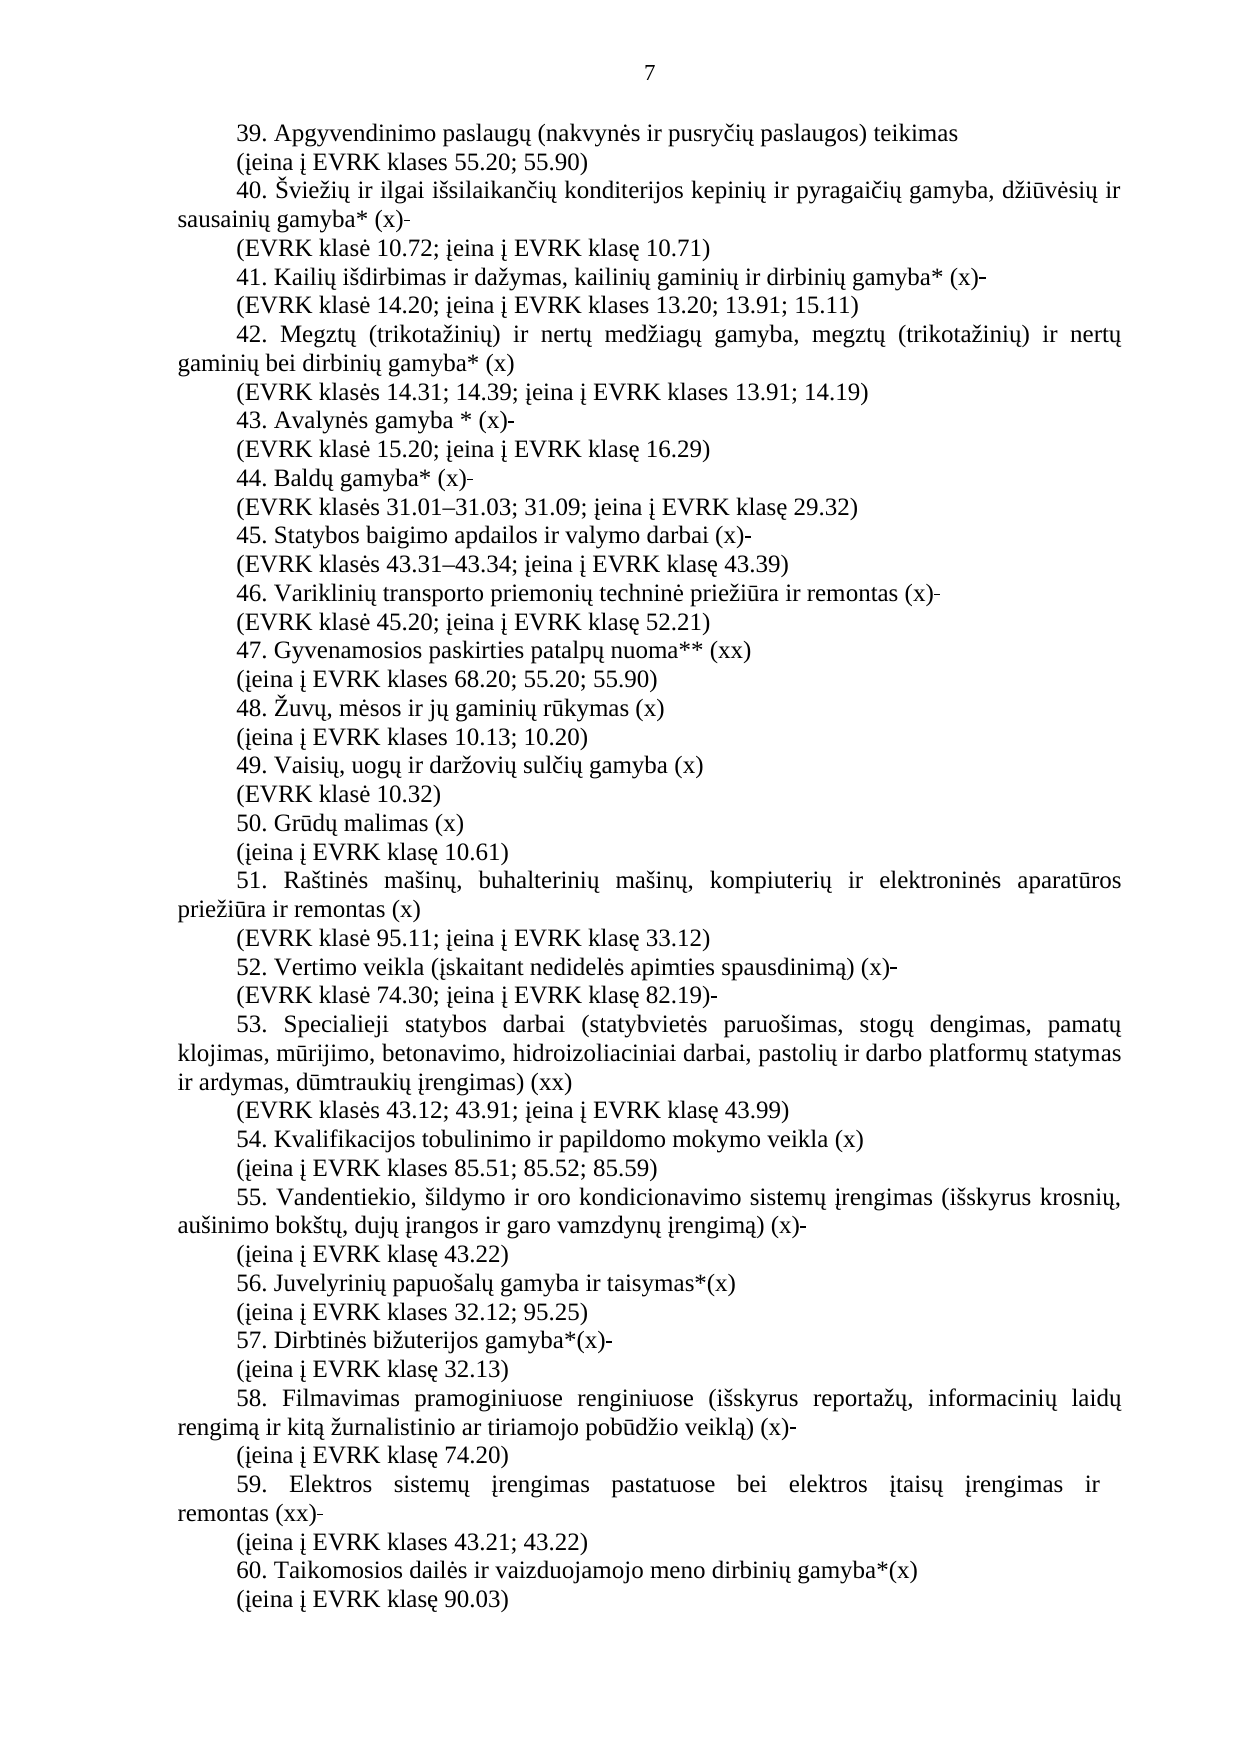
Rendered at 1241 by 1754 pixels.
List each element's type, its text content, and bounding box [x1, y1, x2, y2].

text (EVRK klasė 15.20; įeina į EVRK klasę 16.29) [177, 434, 1122, 463]
text 39. Apgyvendinimo paslaugų (nakvynės ir pusryčių paslaugos) teikimas [177, 118, 1122, 147]
text (EVRK klasė 10.32) [177, 779, 1122, 808]
text (EVRK klasė 74.30; įeina į EVRK klasę 82.19) [177, 981, 1122, 1009]
text 40. Šviežių ir ilgai išsilaikančių konditerijos kepinių ir pyragaičių gamyba, džiūvėsių ir sausainių gamyba* (x) [177, 176, 1122, 233]
text 41. Kailių išdirbimas ir dažymas, kailinių gaminių ir dirbinių gamyba* (x) [177, 262, 1122, 291]
text (įeina į EVRK klases 85.51; 85.52; 85.59) [177, 1153, 1122, 1182]
text (įeina į EVRK klasę 90.03) [177, 1584, 1122, 1613]
text 47. Gyvenamosios paskirties patalpų nuoma** (xx) [177, 636, 1122, 664]
text (EVRK klasė 14.20; įeina į EVRK klases 13.20; 13.91; 15.11) [177, 291, 1122, 319]
text 45. Statybos baigimo apdailos ir valymo darbai (x) [177, 521, 1122, 549]
text 46. Variklinių transporto priemonių techninė priežiūra ir remontas (x) [177, 578, 1122, 607]
text 49. Vaisių, uogų ir daržovių sulčių gamyba (x) [177, 751, 1122, 779]
text (EVRK klasės 31.01–31.03; 31.09; įeina į EVRK klasę 29.32) [177, 492, 1122, 521]
text 50. Grūdų malimas (x) [177, 808, 1122, 837]
text 56. Juvelyrinių papuošalų gamyba ir taisymas*(x) [177, 1268, 1122, 1297]
text 52. Vertimo veikla (įskaitant nedidelės apimties spausdinimą) (x) [177, 952, 1122, 981]
text 43. Avalynės gamyba * (x) [177, 406, 1122, 434]
text (EVRK klasė 95.11; įeina į EVRK klasę 33.12) [177, 923, 1122, 952]
text (EVRK klasės 43.12; 43.91; įeina į EVRK klasę 43.99) [177, 1096, 1122, 1124]
text (įeina į EVRK klasę 74.20) [177, 1441, 1122, 1469]
text (EVRK klasės 43.31–43.34; įeina į EVRK klasę 43.39) [177, 549, 1122, 578]
text (įeina į EVRK klases 55.20; 55.90) [177, 147, 1122, 176]
text (įeina į EVRK klases 68.20; 55.20; 55.90) [177, 664, 1122, 693]
text (įeina į EVRK klasę 43.22) [177, 1239, 1122, 1268]
text 60. Taikomosios dailės ir vaizduojamojo meno dirbinių gamyba*(x) [177, 1556, 1122, 1584]
text (įeina į EVRK klases 32.12; 95.25) [177, 1297, 1122, 1326]
text 55. Vandentiekio, šildymo ir oro kondicionavimo sistemų įrengimas (išskyrus krosnių, aušinimo bokštų, dujų įrangos ir garo vamzdynų įrengimą) (x) [177, 1182, 1122, 1239]
text 58. Filmavimas pramoginiuose renginiuose (išskyrus reportažų, informacinių laidų rengimą ir kitą žurnalistinio ar tiriamojo pobūdžio veiklą) (x) [177, 1383, 1122, 1441]
text 59. Elektros sistemų įrengimas pastatuose bei elektros įtaisų įrengimas ir remontas (xx) [177, 1469, 1122, 1527]
text 51. Raštinės mašinų, buhalterinių mašinų, kompiuterių ir elektroninės aparatūros priežiūra ir remontas (x) [177, 866, 1122, 923]
text 44. Baldų gamyba* (x) [177, 463, 1122, 492]
text (EVRK klasė 10.72; įeina į EVRK klasę 10.71) [177, 233, 1122, 262]
text 57. Dirbtinės bižuterijos gamyba*(x) [177, 1326, 1122, 1354]
text 48. Žuvų, mėsos ir jų gaminių rūkymas (x) [177, 693, 1122, 722]
text 53. Specialieji statybos darbai (statybvietės paruošimas, stogų dengimas, pamatų klojimas, mūrijimo, betonavimo, hidroizoliaciniai darbai, pastolių ir darbo platformų statymas ir ardymas, dūmtraukių įrengimas) (xx) [177, 1009, 1122, 1096]
text (EVRK klasė 45.20; įeina į EVRK klasę 52.21) [177, 607, 1122, 636]
text 42. Megztų (trikotažinių) ir nertų medžiagų gamyba, megztų (trikotažinių) ir nertų gaminių bei dirbinių gamyba* (x) [177, 319, 1122, 377]
text (įeina į EVRK klases 10.13; 10.20) [177, 722, 1122, 751]
text (įeina į EVRK klases 43.21; 43.22) [177, 1527, 1122, 1556]
text (įeina į EVRK klasę 32.13) [177, 1354, 1122, 1383]
text (EVRK klasės 14.31; 14.39; įeina į EVRK klases 13.91; 14.19) [177, 377, 1122, 406]
text (įeina į EVRK klasę 10.61) [177, 837, 1122, 866]
text 54. Kvalifikacijos tobulinimo ir papildomo mokymo veikla (x) [177, 1124, 1122, 1153]
